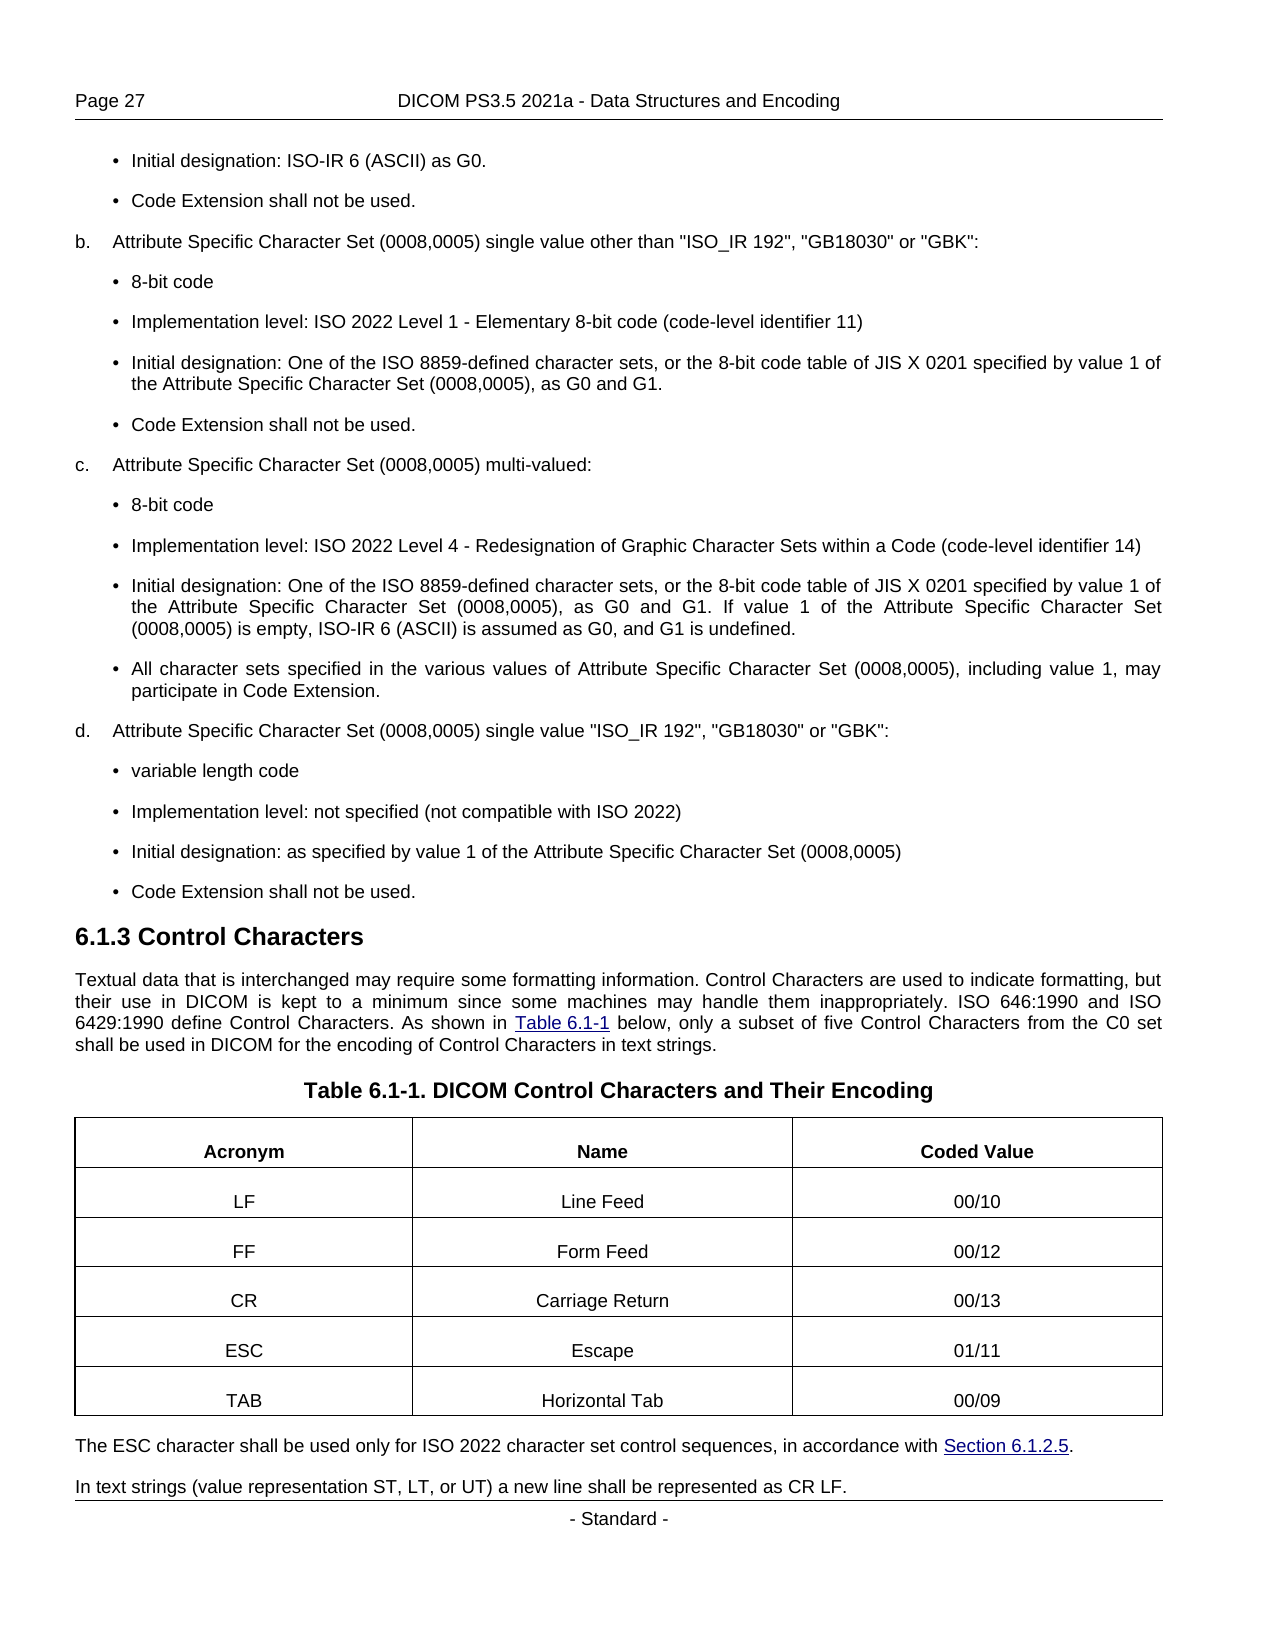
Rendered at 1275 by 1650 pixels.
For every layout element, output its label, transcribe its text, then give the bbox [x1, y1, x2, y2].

text • Code Extension shall not be used. [112, 190, 1162, 212]
table_cell Horizontal Tab [413, 1367, 792, 1415]
table_cell Line Feed [413, 1168, 792, 1217]
text • 8-bit code [112, 271, 1162, 292]
text • Initial designation: One of the ISO 8859-defined character sets, or the 8-bit code table of JIS X 0201 specified by value 1 of the Attribute Specific Character Set (0008,0005), as G0 and G1. If value 1 of the Attribute Specific Character Set (0008,0005) is empty, ISO-IR 6 (ASCII) is assumed as G0, and G1 is undefined. [112, 575, 1162, 639]
text • Implementation level: ISO 2022 Level 1 - Elementary 8-bit code (code-level identifier 11) [112, 311, 1162, 333]
table_cell 00/09 [793, 1367, 1162, 1415]
table_cell 01/11 [793, 1317, 1162, 1366]
text • All character sets specified in the various values of Attribute Specific Character Set (0008,0005), including value 1, may participate in Code Extension. [112, 658, 1162, 701]
text • 8-bit code [112, 494, 1162, 516]
text • Initial designation: as specified by value 1 of the Attribute Specific Character Set (0008,0005) [112, 841, 1162, 862]
text • Initial designation: One of the ISO 8859-defined character sets, or the 8-bit code table of JIS X 0201 specified by value 1 of the Attribute Specific Character Set (0008,0005), as G0 and G1. [112, 352, 1162, 395]
text Table 6.1-1. DICOM Control Characters and Their Encoding [75, 1078, 1162, 1104]
text • variable length code [112, 760, 1162, 782]
table_cell Carriage Return [413, 1267, 792, 1316]
text • Initial designation: ISO-IR 6 (ASCII) as G0. [112, 150, 1162, 172]
text 6.1.3 Control Characters [75, 922, 1162, 950]
text b. Attribute Specific Character Set (0008,0005) single value other than "ISO_IR 192", "GB18030" or "GBK": [75, 231, 1162, 252]
table_cell FF [76, 1218, 412, 1266]
text In text strings (value representation ST, LT, or UT) a new line shall be represented as CR LF. [75, 1475, 1162, 1497]
text Textual data that is interchanged may require some formatting information. Control Characters are used to indicate formatting, but their use in DICOM is kept to a minimum since some machines may handle them inappropriately. ISO 646:1990 and ISO 6429:1990 define Control Characters. As shown in Table 6.1-1 below, only a subset of five Control Characters from the C0 set shall be used in DICOM for the encoding of Control Characters in text strings. [75, 969, 1162, 1055]
table_cell ESC [76, 1317, 412, 1366]
table_cell 00/13 [793, 1267, 1162, 1316]
text • Implementation level: ISO 2022 Level 4 - Redesignation of Graphic Character Sets within a Code (code-level identifier 14) [112, 534, 1162, 556]
table_cell 00/10 [793, 1168, 1162, 1217]
table_cell LF [76, 1168, 412, 1217]
text • Code Extension shall not be used. [112, 881, 1162, 903]
table_cell CR [76, 1267, 412, 1316]
table_header Name [413, 1118, 792, 1167]
table_header Coded Value [793, 1118, 1162, 1167]
text The ESC character shall be used only for ISO 2022 character set control sequences, in accordance with Section 6.1.2.5. [75, 1435, 1162, 1457]
table_cell Escape [413, 1317, 792, 1366]
table_header Acronym [76, 1118, 412, 1167]
table_cell Form Feed [413, 1218, 792, 1266]
text c. Attribute Specific Character Set (0008,0005) multi-valued: [75, 454, 1162, 475]
table_cell TAB [76, 1367, 412, 1415]
text • Implementation level: not specified (not compatible with ISO 2022) [112, 801, 1162, 822]
text • Code Extension shall not be used. [112, 413, 1162, 435]
text d. Attribute Specific Character Set (0008,0005) single value "ISO_IR 192", "GB18030" or "GBK": [75, 720, 1162, 742]
table_cell 00/12 [793, 1218, 1162, 1266]
